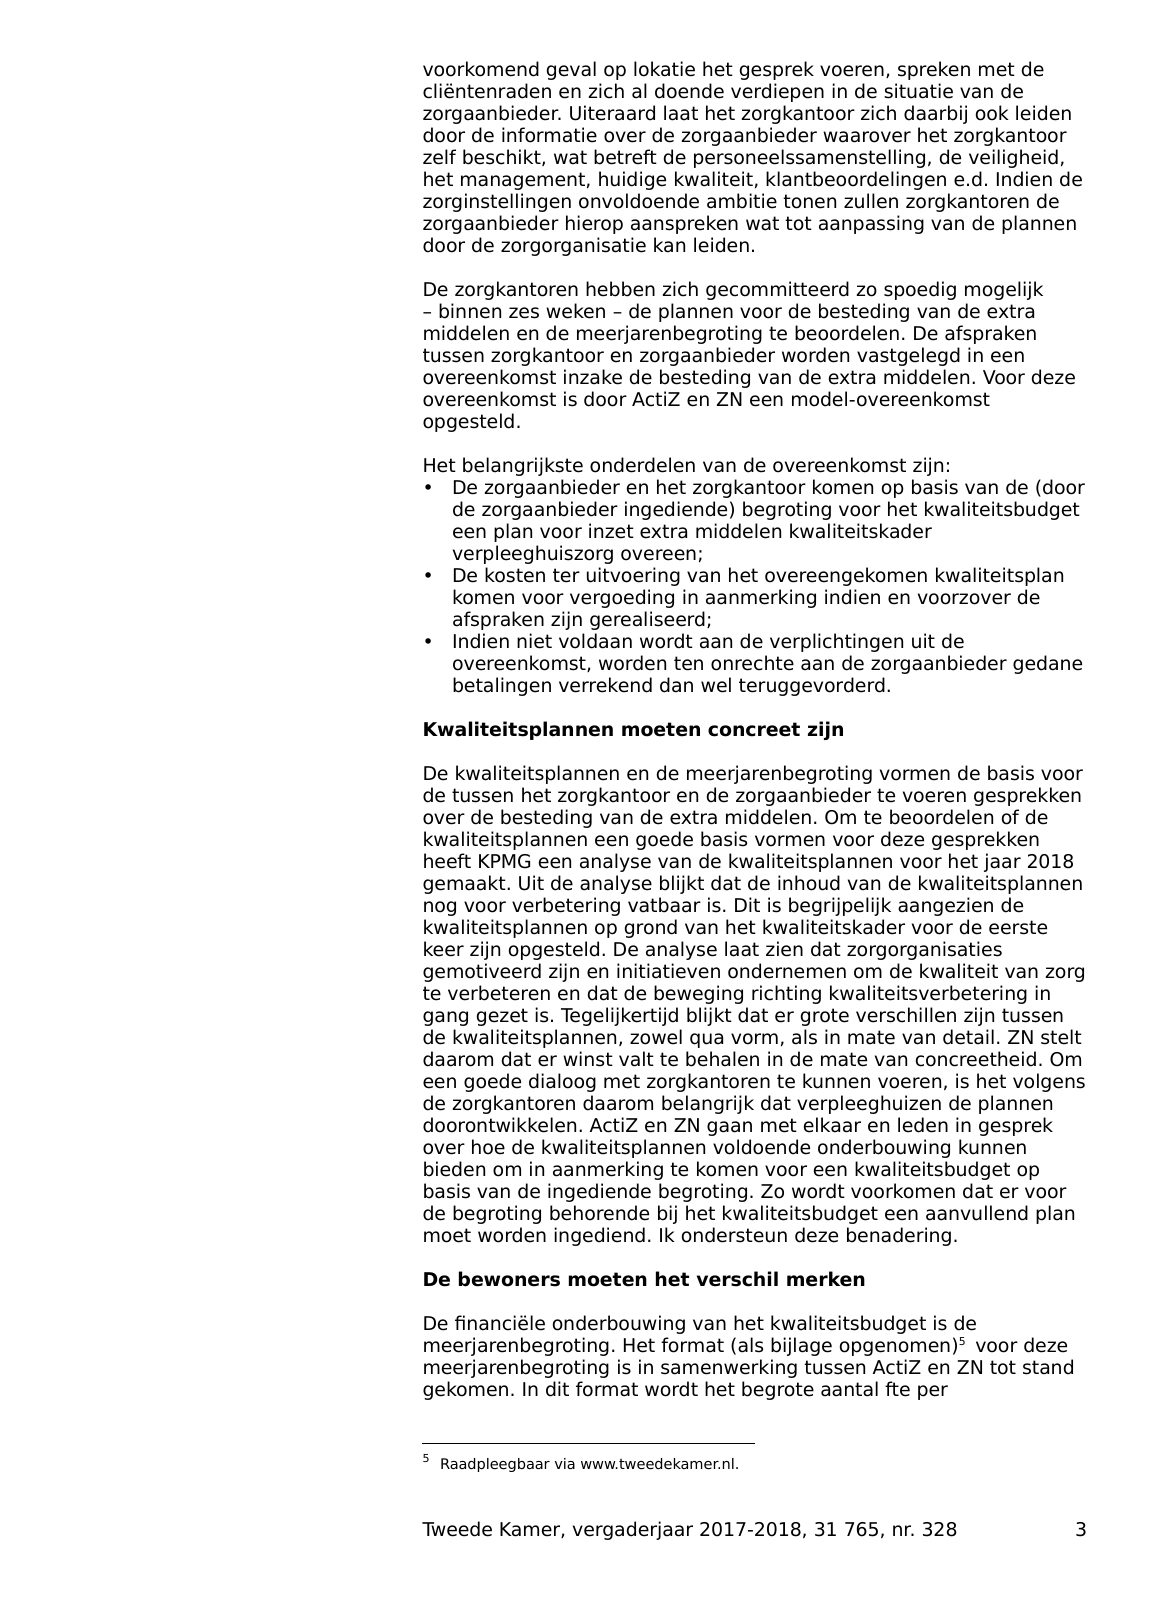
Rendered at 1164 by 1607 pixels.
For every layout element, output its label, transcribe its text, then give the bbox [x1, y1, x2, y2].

text Raadpleegbaar via www.tweedekamer.nl. [422, 1452, 1087, 1474]
text • De kosten ter uitvoering van het overeengekomen kwaliteitsplan komen voor vergoeding in aanmerking indien en voorzover de afspraken zijn gerealiseerd; [422, 565, 1087, 631]
text voorkomend geval op lokatie het gesprek voeren, spreken met de cliëntenraden en zich al doende verdiepen in de situatie van de zorgaanbieder. Uiteraard laat het zorgkantoor zich daarbij ook leiden door de informatie over de zorgaanbieder waarover het zorgkantoor zelf beschikt, wat betreft de personeelssamenstelling, de veiligheid, het management, huidige kwaliteit, klantbeoordelingen e.d. Indien de zorginstellingen onvoldoende ambitie tonen zullen zorgkantoren de zorgaanbieder hierop aanspreken wat tot aanpassing van de plannen door de zorgorganisatie kan leiden. [422, 59, 1087, 257]
text • Indien niet voldaan wordt aan de verplichtingen uit de overeenkomst, worden ten onrechte aan de zorgaanbieder gedane betalingen verrekend dan wel teruggevorderd. [422, 631, 1087, 697]
text De financiële onderbouwing van het kwaliteitsbudget is de meerjarenbegroting. Het format (als bijlage opgenomen) voor deze meerjarenbegroting is in samenwerking tussen ActiZ en ZN tot stand gekomen. In dit format wordt het begrote aantal fte per [422, 1313, 1087, 1401]
text De kwaliteitsplannen en de meerjarenbegroting vormen de basis voor de tussen het zorgkantoor en de zorgaanbieder te voeren gesprekken over de besteding van de extra middelen. Om te beoordelen of de kwaliteitsplannen een goede basis vormen voor deze gesprekken heeft KPMG een analyse van de kwaliteitsplannen voor het jaar 2018 gemaakt. Uit de analyse blijkt dat de inhoud van de kwaliteitsplannen nog voor verbetering vatbaar is. Dit is begrijpelijk aangezien de kwaliteitsplannen op grond van het kwaliteitskader voor de eerste keer zijn opgesteld. De analyse laat zien dat zorgorganisaties gemotiveerd zijn en initiatieven ondernemen om de kwaliteit van zorg te verbeteren en dat de beweging richting kwaliteitsverbetering in gang gezet is. Tegelijkertijd blijkt dat er grote verschillen zijn tussen de kwaliteitsplannen, zowel qua vorm, als in mate van detail. ZN stelt daarom dat er winst valt te behalen in de mate van concreetheid. Om een goede dialoog met zorgkantoren te kunnen voeren, is het volgens de zorgkantoren daarom belangrijk dat verpleeghuizen de plannen doorontwikkelen. ActiZ en ZN gaan met elkaar en leden in gesprek over hoe de kwaliteitsplannen voldoende onderbouwing kunnen bieden om in aanmerking te komen voor een kwaliteitsbudget op basis van de ingediende begroting. Zo wordt voorkomen dat er voor de begroting behorende bij het kwaliteitsbudget een aanvullend plan moet worden ingediend. Ik ondersteun deze benadering. [422, 763, 1087, 1247]
subtitle De bewoners moeten het verschil merken [422, 1269, 1087, 1291]
text Het belangrijkste onderdelen van de overeenkomst zijn: [422, 455, 1087, 477]
subtitle Kwaliteitsplannen moeten concreet zijn [422, 719, 1087, 741]
text • De zorgaanbieder en het zorgkantoor komen op basis van de (door de zorgaanbieder ingediende) begroting voor het kwaliteitsbudget een plan voor inzet extra middelen kwaliteitskader verpleeghuiszorg overeen; [422, 477, 1087, 565]
text De zorgkantoren hebben zich gecommitteerd zo spoedig mogelijk – binnen zes weken – de plannen voor de besteding van de extra middelen en de meerjarenbegroting te beoordelen. De afspraken tussen zorgkantoor en zorgaanbieder worden vastgelegd in een overeenkomst inzake de besteding van de extra middelen. Voor deze overeenkomst is door ActiZ en ZN een model-overeenkomst opgesteld. [422, 279, 1087, 433]
